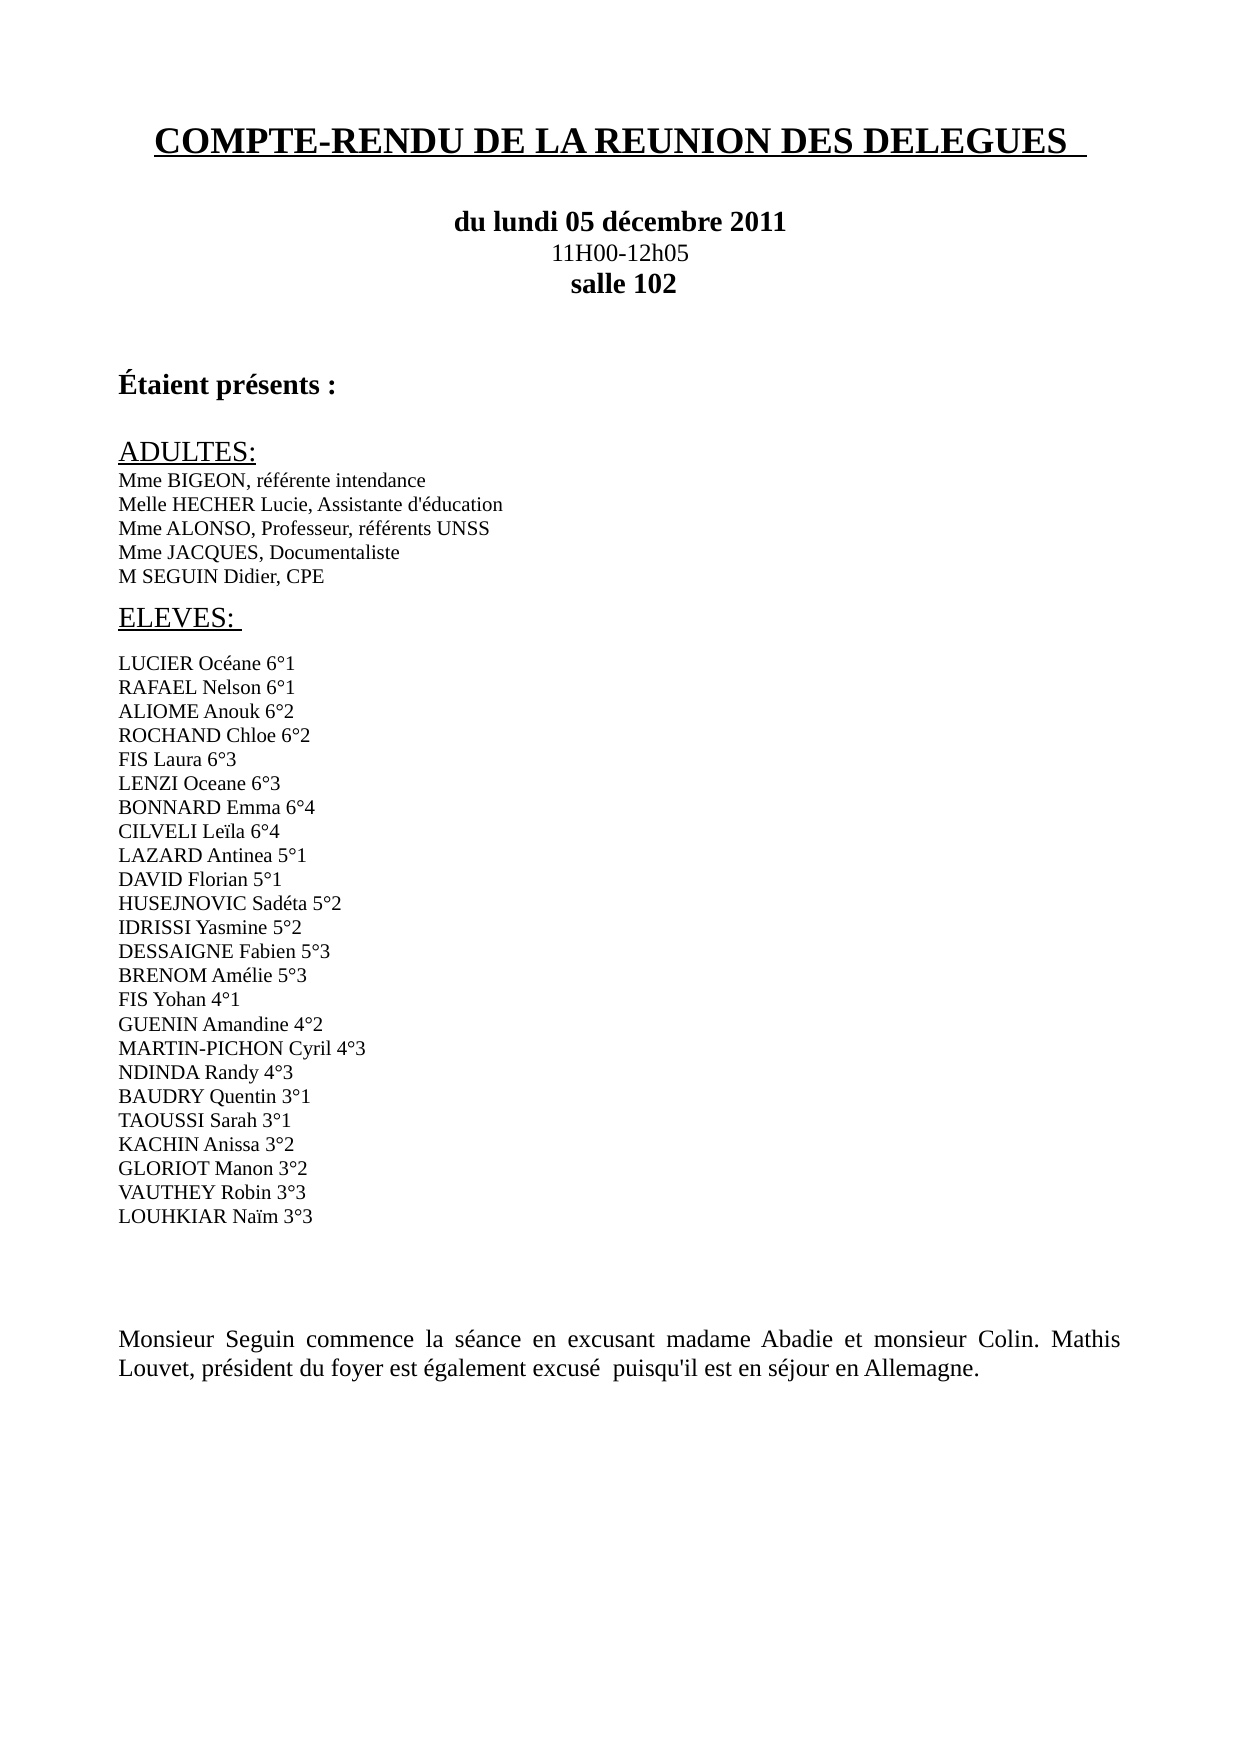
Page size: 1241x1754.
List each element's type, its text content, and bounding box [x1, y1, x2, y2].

text Mme ALONSO, Professeur, référents UNSS [118, 516, 1122, 540]
text BONNARD Emma 6°4 [118, 795, 1122, 819]
text FIS Laura 6°3 [118, 747, 1122, 771]
text Mme JACQUES, Documentaliste [118, 540, 1122, 564]
text Étaient présents : [118, 367, 1122, 401]
text du lundi 05 décembre 2011 [118, 204, 1122, 238]
text KACHIN Anissa 3°2 [118, 1132, 1122, 1156]
text Melle HECHER Lucie, Assistante d'éducation [118, 492, 1122, 516]
text RAFAEL Nelson 6°1 [118, 674, 1122, 699]
text LUCIER Océane 6°1 [118, 651, 1122, 674]
text IDRISSI Yasmine 5°2 [118, 915, 1122, 939]
text GUENIN Amandine 4°2 [118, 1011, 1122, 1036]
text BRENOM Amélie 5°3 [118, 963, 1122, 987]
text COMPTE-RENDU DE LA REUNION DES DELEGUES [118, 118, 1122, 161]
text LAZARD Antinea 5°1 [118, 843, 1122, 867]
text DAVID Florian 5°1 [118, 867, 1122, 891]
text Mme BIGEON, référente intendance [118, 468, 1122, 492]
text LOUHKIAR Naïm 3°3 [118, 1204, 1122, 1228]
text MARTIN-PICHON Cyril 4°3 [118, 1036, 1122, 1059]
text VAUTHEY Robin 3°3 [118, 1180, 1122, 1204]
text ALIOME Anouk 6°2 [118, 699, 1122, 723]
text ADULTES: [118, 434, 1122, 468]
text 11H00-12h05 [118, 238, 1122, 267]
text ROCHAND Chloe 6°2 [118, 723, 1122, 747]
text NDINDA Randy 4°3 [118, 1059, 1122, 1084]
text salle 102 [118, 267, 1122, 300]
text DESSAIGNE Fabien 5°3 [118, 939, 1122, 963]
text BAUDRY Quentin 3°1 [118, 1084, 1122, 1108]
text ELEVES: [118, 600, 1122, 634]
text M SEGUIN Didier, CPE [118, 564, 1122, 588]
text HUSEJNOVIC Sadéta 5°2 [118, 891, 1122, 915]
text CILVELI Leïla 6°4 [118, 819, 1122, 843]
text Monsieur Seguin commence la séance en excusant madame Abadie et monsieur Colin. Mathis Louvet, président du foyer est également excusé puisqu'il est en séjour en Allemagne. [118, 1324, 1122, 1381]
text FIS Yohan 4°1 [118, 987, 1122, 1011]
text LENZI Oceane 6°3 [118, 771, 1122, 795]
text GLORIOT Manon 3°2 [118, 1156, 1122, 1180]
text TAOUSSI Sarah 3°1 [118, 1108, 1122, 1132]
